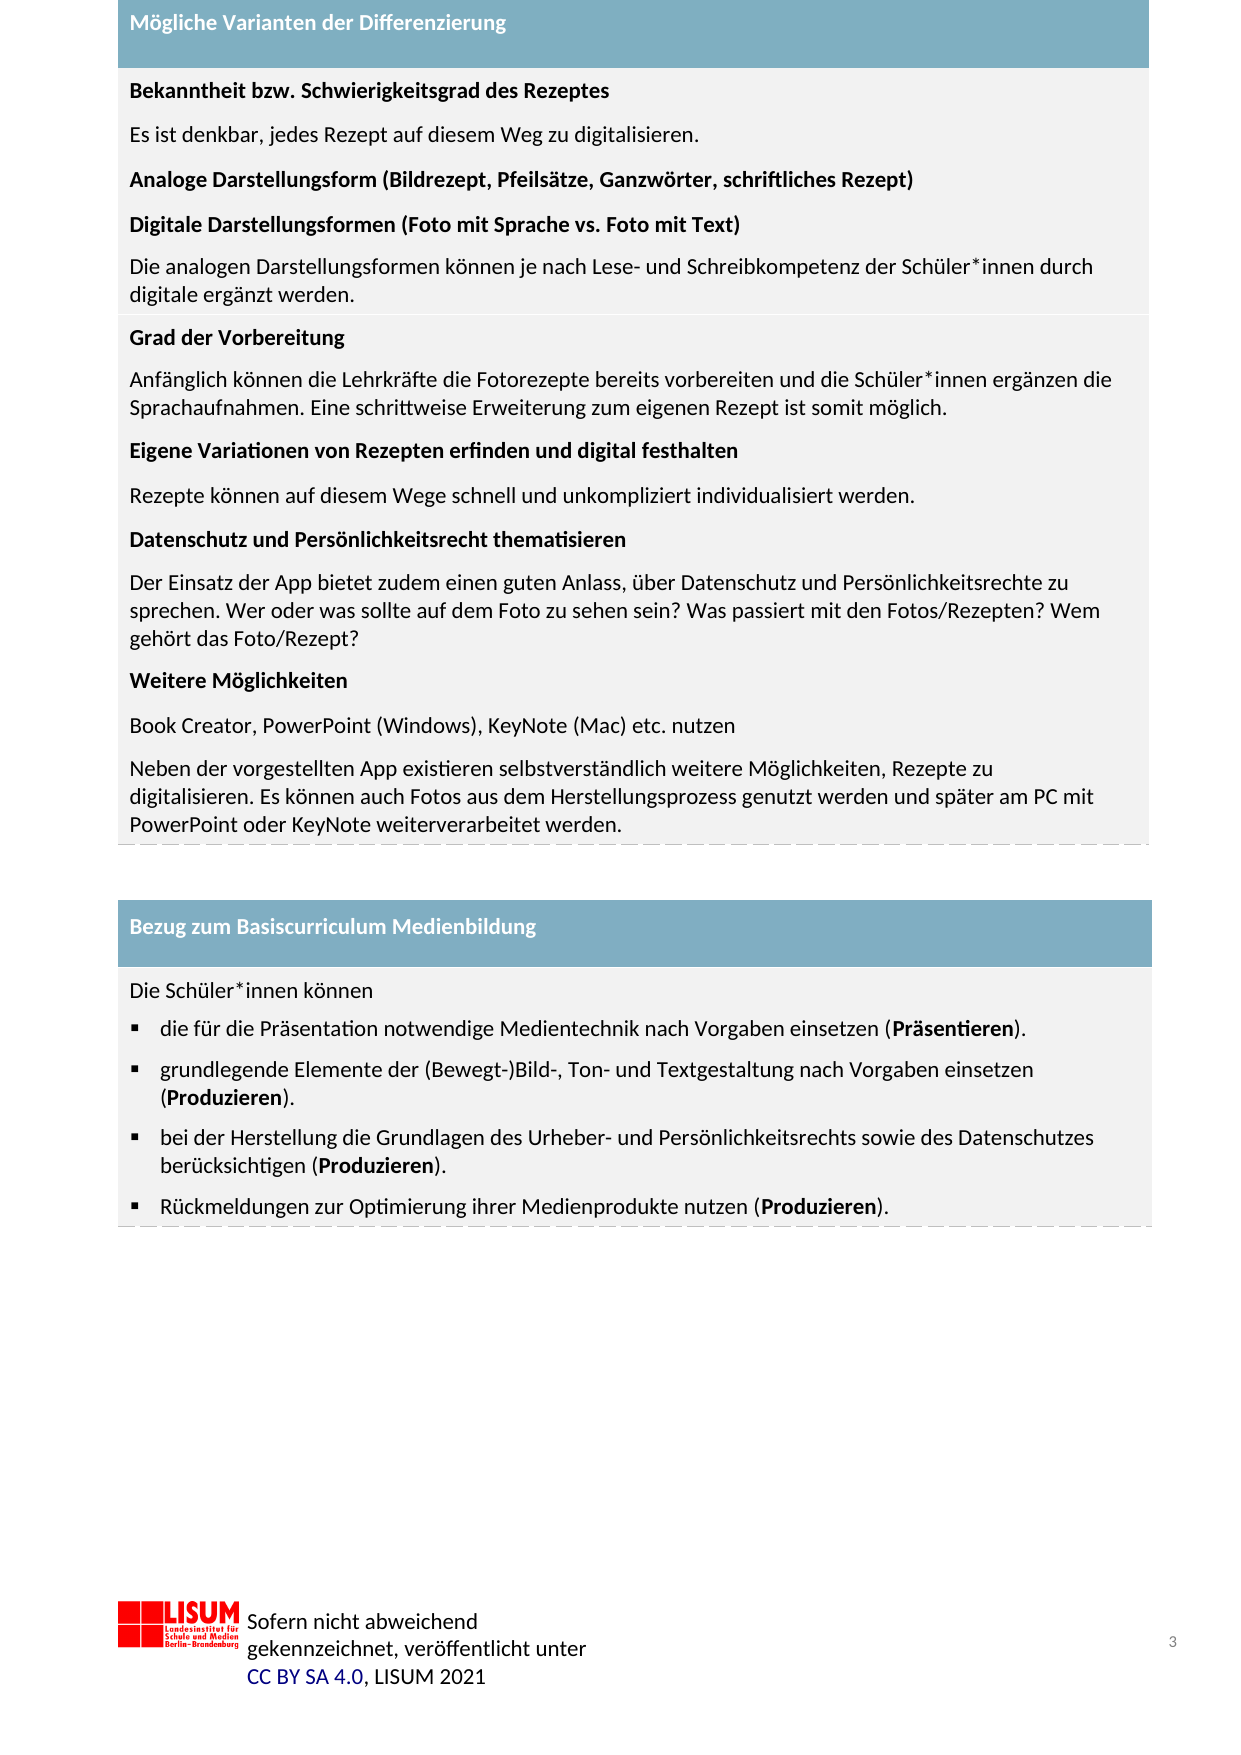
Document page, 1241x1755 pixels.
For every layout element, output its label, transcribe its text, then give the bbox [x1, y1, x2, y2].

table_cell Mögliche Varianten der Differenzierung [118, 0, 1149, 68]
table_cell Weitere Möglichkeiten Book Creator, PowerPoint (Windows), KeyNote (Mac) etc. nutzen Neben der vorgestellten App existieren selbstverständlich weitere Möglichkeiten, Rezepte zu digitalisieren. Es können auch Fotos aus dem Herstellungsprozess genutzt werden und später am PC mit PowerPoint oder KeyNote weiterverarbeitet werden. [118, 658, 1149, 844]
table_cell Grad der Vorbereitung Anfänglich können die Lehrkräfte die Fotorezepte bereits vorbereiten und die Schüler*innen ergänzen die Sprachaufnahmen. Eine schrittweise Erweiterung zum eigenen Rezept ist somit möglich. [118, 315, 1149, 428]
table_cell Datenschutz und Persönlichkeitsrecht thematisieren Der Einsatz der App bietet zudem einen guten Anlass, über Datenschutz und Persönlichkeitsrechte zu sprechen. Wer oder was sollte auf dem Foto zu sehen sein? Was passiert mit den Fotos/Rezepten? Wem gehört das Foto/Rezept? [118, 517, 1149, 658]
table_cell Eigene Variationen von Rezepten erfinden und digital festhalten Rezepte können auf diesem Wege schnell und unkompliziert individualisiert werden. [118, 428, 1149, 517]
table_cell Bekanntheit bzw. Schwierigkeitsgrad des Rezeptes Es ist denkbar, jedes Rezept auf diesem Weg zu digitalisieren. [118, 68, 1149, 157]
table_cell Die Schüler*innen können die für die Präsentation notwendige Medientechnik nach Vorgaben einsetzen (Präsentieren). grundlegende Elemente der (Bewegt-)Bild-, Ton- und Textgestaltung nach Vorgaben einsetzen (Produzieren). bei der Herstellung die Grundlagen des Urheber- und Persönlichkeitsrechts sowie des Datenschutzes berücksichtigen (Produzieren). Rückmeldungen zur Optimierung ihrer Medienprodukte nutzen (Produzieren). [118, 968, 1152, 1226]
table_header Bezug zum Basiscurriculum Medienbildung [118, 900, 1152, 967]
table_cell Analoge Darstellungsform (Bildrezept, Pfeilsätze, Ganzwörter, schriftliches Rezept) Digitale Darstellungsformen (Foto mit Sprache vs. Foto mit Text) Die analogen Darstellungsformen können je nach Lese- und Schreibkompetenz der Schüler*innen durch digitale ergänzt werden. [118, 157, 1149, 314]
